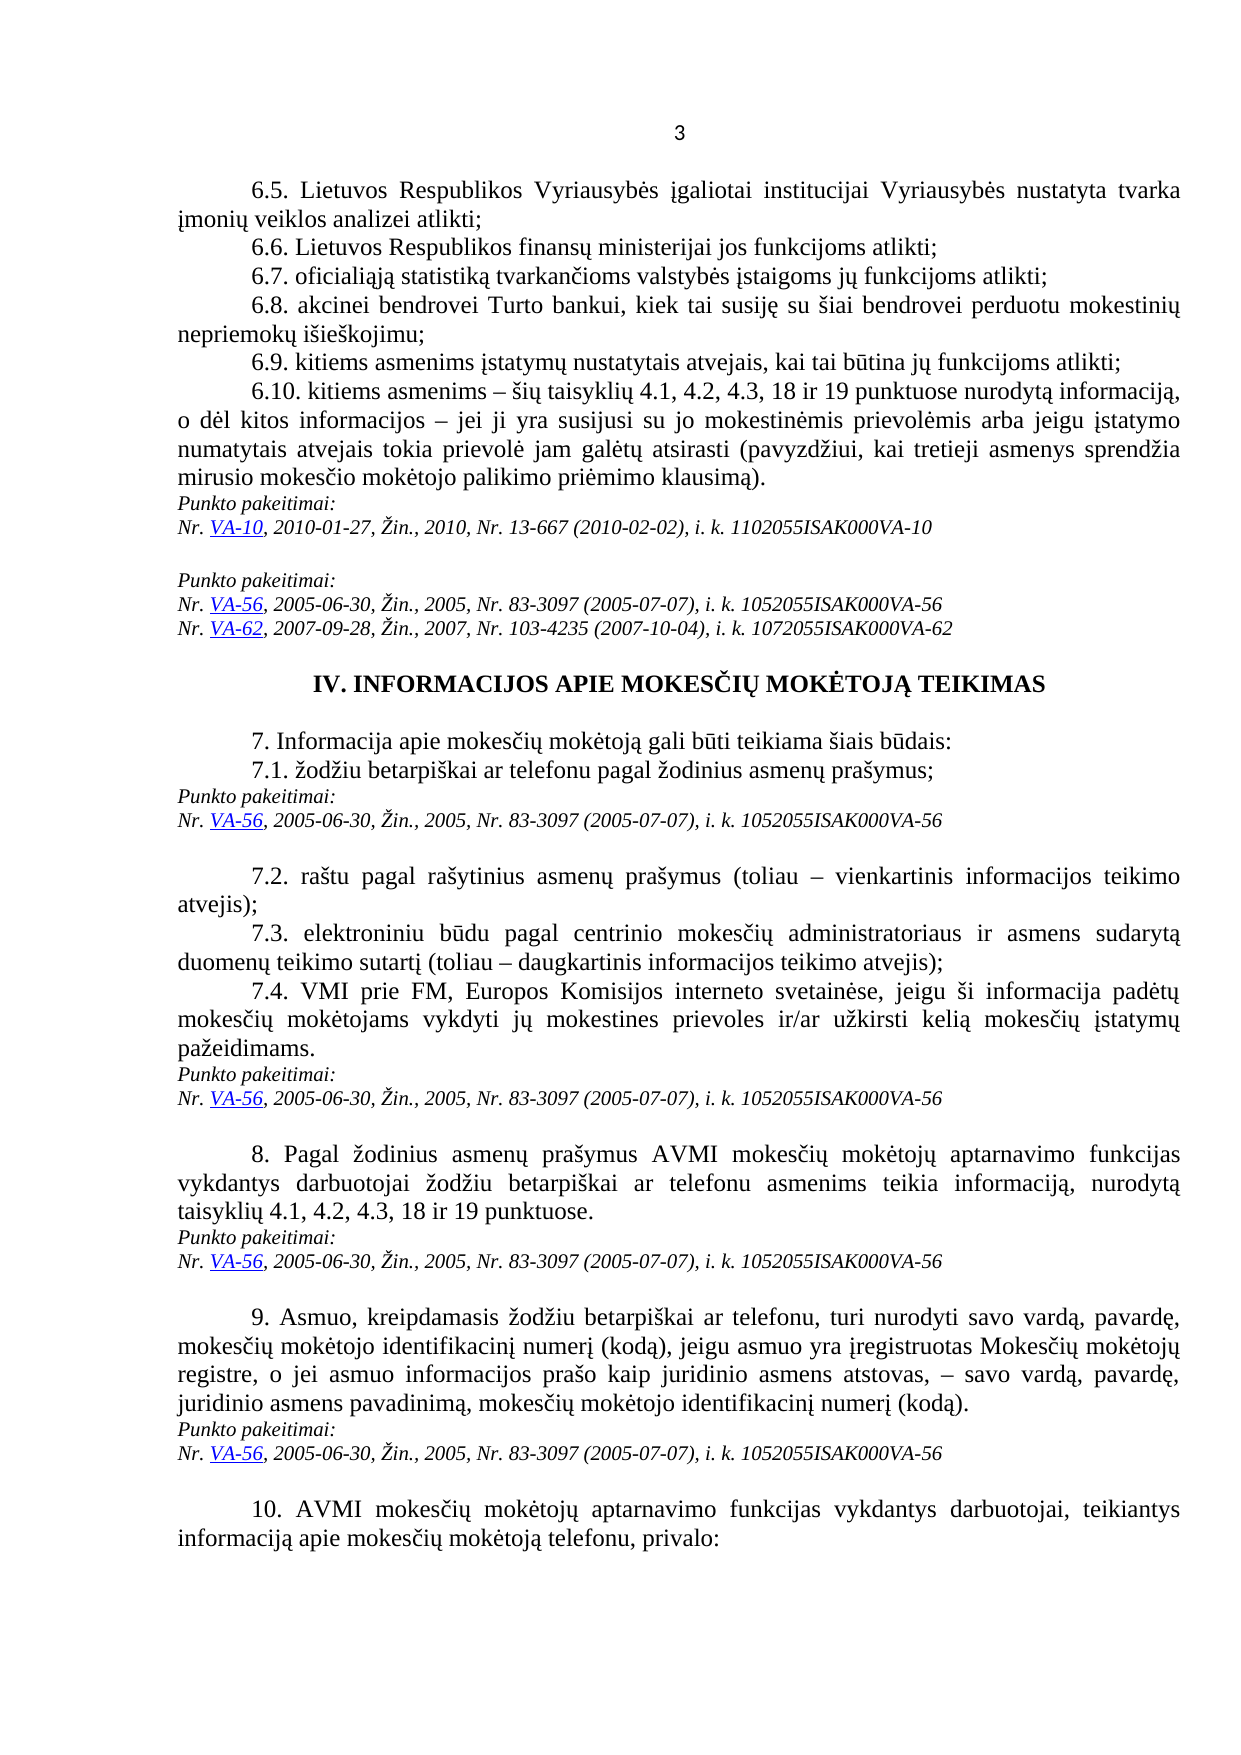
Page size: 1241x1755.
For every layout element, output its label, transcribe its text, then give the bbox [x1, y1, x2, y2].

text Nr. VA-10, 2010-01-27, Žin., 2010, Nr. 13-667 (2010-02-02), i. k. 1102055ISAK000VA-10 [177, 515, 1181, 539]
text Nr. VA-56, 2005-06-30, Žin., 2005, Nr. 83-3097 (2005-07-07), i. k. 1052055ISAK000VA-56 [177, 808, 1181, 832]
text Punkto pakeitimai: [177, 568, 1181, 592]
text 6.9. kitiems asmenims įstatymų nustatytais atvejais, kai tai būtina jų funkcijoms atlikti; [177, 347, 1181, 376]
text Nr. VA-56, 2005-06-30, Žin., 2005, Nr. 83-3097 (2005-07-07), i. k. 1052055ISAK000VA-56 [177, 1249, 1181, 1273]
text 6.7. oficialiąją statistiką tvarkančioms valstybės įstaigoms jų funkcijoms atlikti; [177, 261, 1181, 290]
text Nr. VA-56, 2005-06-30, Žin., 2005, Nr. 83-3097 (2005-07-07), i. k. 1052055ISAK000VA-56 [177, 592, 1181, 616]
text Punkto pakeitimai: [177, 1225, 1181, 1249]
text Punkto pakeitimai: [177, 1062, 1181, 1086]
text Nr. VA-62, 2007-09-28, Žin., 2007, Nr. 103-4235 (2007-10-04), i. k. 1072055ISAK000VA-62 [177, 616, 1181, 640]
text Punkto pakeitimai: [177, 1417, 1181, 1441]
text Punkto pakeitimai: [177, 784, 1181, 808]
text IV. INFORMACIJOS APIE MOKESČIŲ MOKĖTOJĄ TEIKIMAS [177, 669, 1181, 698]
text 7. Informacija apie mokesčių mokėtoją gali būti teikiama šiais būdais: [177, 726, 1181, 755]
text 10. AVMI mokesčių mokėtojų aptarnavimo funkcijas vykdantys darbuotojai, teikiantys informaciją apie mokesčių mokėtoją telefonu, privalo: [177, 1494, 1181, 1551]
text Nr. VA-56, 2005-06-30, Žin., 2005, Nr. 83-3097 (2005-07-07), i. k. 1052055ISAK000VA-56 [177, 1441, 1181, 1465]
text 7.3. elektroniniu būdu pagal centrinio mokesčių administratoriaus ir asmens sudarytą duomenų teikimo sutartį (toliau – daugkartinis informacijos teikimo atvejis); [177, 918, 1181, 976]
text 7.2. raštu pagal rašytinius asmenų prašymus (toliau – vienkartinis informacijos teikimo atvejis); [177, 861, 1181, 918]
text 6.10. kitiems asmenims – šių taisyklių 4.1, 4.2, 4.3, 18 ir 19 punktuose nurodytą informaciją, o dėl kitos informacijos – jei ji yra susijusi su jo mokestinėmis prievolėmis arba jeigu įstatymo numatytais atvejais tokia prievolė jam galėtų atsirasti (pavyzdžiui, kai tretieji asmenys sprendžia mirusio mokesčio mokėtojo palikimo priėmimo klausimą). [177, 376, 1181, 491]
text 8. Pagal žodinius asmenų prašymus AVMI mokesčių mokėtojų aptarnavimo funkcijas vykdantys darbuotojai žodžiu betarpiškai ar telefonu asmenims teikia informaciją, nurodytą taisyklių 4.1, 4.2, 4.3, 18 ir 19 punktuose. [177, 1139, 1181, 1225]
text 7.4. VMI prie FM, Europos Komisijos interneto svetainėse, jeigu ši informacija padėtų mokesčių mokėtojams vykdyti jų mokestines prievoles ir/ar užkirsti kelią mokesčių įstatymų pažeidimams. [177, 976, 1181, 1062]
text 6.5. Lietuvos Respublikos Vyriausybės įgaliotai institucijai Vyriausybės nustatyta tvarka įmonių veiklos analizei atlikti; [177, 175, 1181, 232]
text Punkto pakeitimai: [177, 491, 1181, 515]
text 7.1. žodžiu betarpiškai ar telefonu pagal žodinius asmenų prašymus; [177, 755, 1181, 784]
text Nr. VA-56, 2005-06-30, Žin., 2005, Nr. 83-3097 (2005-07-07), i. k. 1052055ISAK000VA-56 [177, 1086, 1181, 1110]
text 6.6. Lietuvos Respublikos finansų ministerijai jos funkcijoms atlikti; [177, 232, 1181, 261]
text 6.8. akcinei bendrovei Turto bankui, kiek tai susiję su šiai bendrovei perduotu mokestinių nepriemokų išieškojimu; [177, 290, 1181, 347]
text 9. Asmuo, kreipdamasis žodžiu betarpiškai ar telefonu, turi nurodyti savo vardą, pavardę, mokesčių mokėtojo identifikacinį numerį (kodą), jeigu asmuo yra įregistruotas Mokesčių mokėtojų registre, o jei asmuo informacijos prašo kaip juridinio asmens atstovas, – savo vardą, pavardę, juridinio asmens pavadinimą, mokesčių mokėtojo identifikacinį numerį (kodą). [177, 1302, 1181, 1417]
